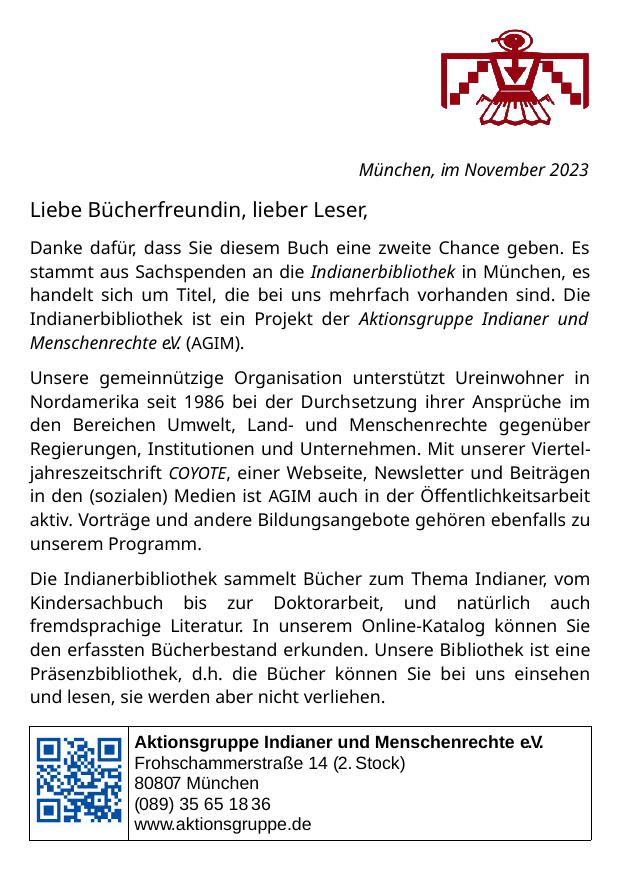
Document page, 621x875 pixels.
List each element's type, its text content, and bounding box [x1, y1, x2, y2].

table_header [30, 829, 128, 840]
text Danke dafür, dass Sie diesem Buch eine zweite Chance geben. Es stammt aus Sach­spen­den an die Indianerbibliothek in München, es handelt sich um Titel, die bei uns mehr­fach vor­handen sind. Die Indianerbibliothek ist ein Projekt der Aktions­gruppe Indianer und Menschenrechte e.V. (AGIM). [29, 236, 591, 354]
text Unsere gemeinnützige Organisation unterstützt Ureinwohner in Nordamerika seit 1986 bei der Durch­setzung ihrer Ansprüche im den Bereichen Umwelt, Land- und Menschen­rech­te ge­gen­über Regierungen, Institutionen und Unternehmen. Mit un­serer Vier­tel­jahres­zeit­schrift COYOTE, einer Webseite, Newsletter und Beiträgen in den (so­zi­al­en) Medien ist AGIM auch in der Öffentlichkeitsarbeit aktiv. Vorträge und an­de­re Bildungsangebote ge­hören ebenfalls zu unserem Programm. [29, 366, 591, 555]
picture [30, 732, 128, 829]
text Die Indianerbibliothek sammelt Bücher zum Thema Indianer, vom Kindersach­buch bis zur Doktorarbeit, und natürlich auch fremdsprachige Literatur. In unse­rem Online-Ka­ta­log können Sie den erfassten Bücherbestand erkunden. Unsere Bi­bli­othek ist eine Prä­senz­bibliothek, d.h. die Bücher können Sie bei uns einsehen und lesen, sie werden aber nicht verliehen. [29, 567, 591, 708]
table_header Aktionsgruppe Indianer und Menschenrechte e.V. Frohschammerstraße 14 (2. Stock) 80807 München (089) 35 65 18 36 www.aktionsgruppe.de E-Mail: post@aktionsgruppe.de Online-Katalog: biblio.aktionsgruppe.de/obiblio/opac Bürozeiten: Montag 2000 – 2300 U-Bahn: Milbertshofen oder Petuelring [129, 727, 591, 840]
table_header [30, 727, 128, 732]
text Liebe Bücherfreundin, lieber Leser, [29, 196, 591, 224]
text München, im November 2023 [29, 157, 591, 181]
picture [441, 8, 589, 156]
